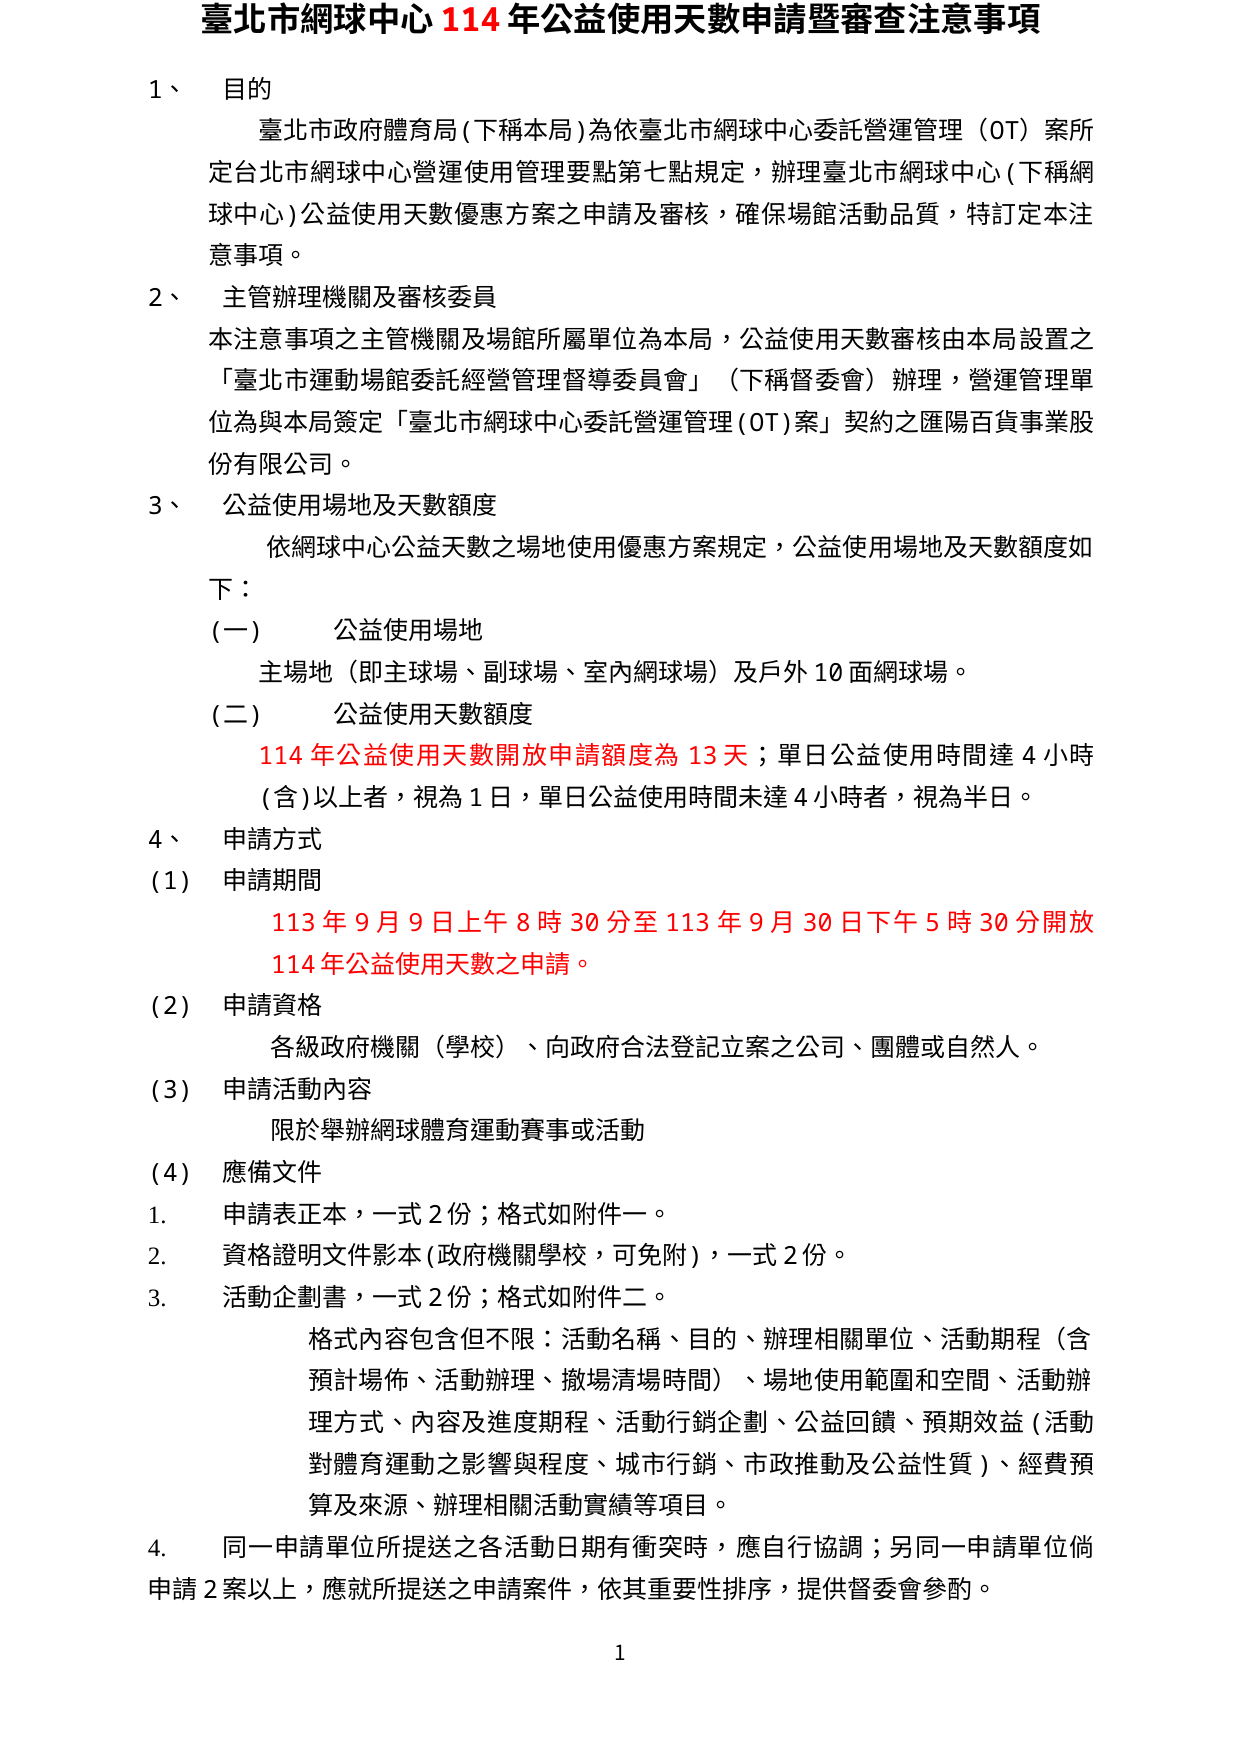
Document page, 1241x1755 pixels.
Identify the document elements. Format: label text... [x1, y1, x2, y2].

text 本注意事項之主管機關及場館所屬單位為本局，公益使用天數審核由本局設置之「臺北市運動場館委託經營管理督導委員會」（下稱督委會）辦理，營運管理單位為與本局簽定「臺北市網球中心委託營運管理(OT)案」契約之匯陽百貨事業股份有限公司。 [208, 315, 1095, 481]
list 同一申請單位所提送之各活動日期有衝突時，應自行協調；另同一申請單位倘申請2案以上，應就所提送之申請案件，依其重要性排序，提供督委會參酌。 [148, 1523, 1095, 1606]
list 公益使用場地及天數額度 [148, 481, 1095, 523]
text 依網球中心公益天數之場地使用優惠方案規定，公益使用場地及天數額度如下： [208, 523, 1095, 606]
list 應備文件 [148, 1148, 1095, 1190]
text 主場地（即主球場、副球場、室內網球場）及戶外10面網球場。 [258, 648, 1095, 690]
list 資格證明文件影本(政府機關學校，可免附)，一式2份。 [148, 1231, 1095, 1273]
list 公益使用場地 [208, 606, 1095, 648]
list 申請資格 [148, 981, 1095, 1023]
text 各級政府機關（學校）、向政府合法登記立案之公司、團體或自然人。 [271, 1023, 1095, 1065]
list 公益使用天數額度 [208, 690, 1095, 731]
text 限於舉辦網球體育運動賽事或活動 [271, 1106, 1095, 1148]
list 申請方式 [148, 815, 1095, 856]
text 臺北市網球中心114年公益使用天數申請暨審查注意事項 [148, 0, 1093, 40]
list 主管辦理機關及審核委員 [148, 273, 1095, 315]
list 目的 [148, 65, 1095, 106]
list 申請期間 [148, 856, 1095, 898]
list 活動企劃書，一式2份；格式如附件二。 [148, 1273, 1095, 1315]
list 申請表正本，一式2份；格式如附件一。 [148, 1190, 1095, 1231]
text 114年公益使用天數開放申請額度為13天；單日公益使用時間達4小時(含)以上者，視為1日，單日公益使用時間未達4小時者，視為半日。 [258, 731, 1095, 815]
text 格式內容包含但不限：活動名稱、目的、辦理相關單位、活動期程（含預計場佈、活動辦理、撤場清場時間）、場地使用範圍和空間、活動辦理方式、內容及進度期程、活動行銷企劃、公益回饋、預期效益(活動對體育運動之影響與程度、城市行銷、市政推動及公益性質)、經費預算及來源、辦理相關活動實績等項目。 [308, 1315, 1095, 1523]
list 申請活動內容 [148, 1065, 1095, 1106]
text 113年9月9日上午8時30分至113年9月30日下午5時30分開放114年公益使用天數之申請。 [271, 898, 1095, 981]
text 臺北市政府體育局(下稱本局)為依臺北市網球中心委託營運管理（OT）案所定台北市網球中心營運使用管理要點第七點規定，辦理臺北市網球中心(下稱網球中心)公益使用天數優惠方案之申請及審核，確保場館活動品質，特訂定本注意事項。 [208, 106, 1095, 273]
